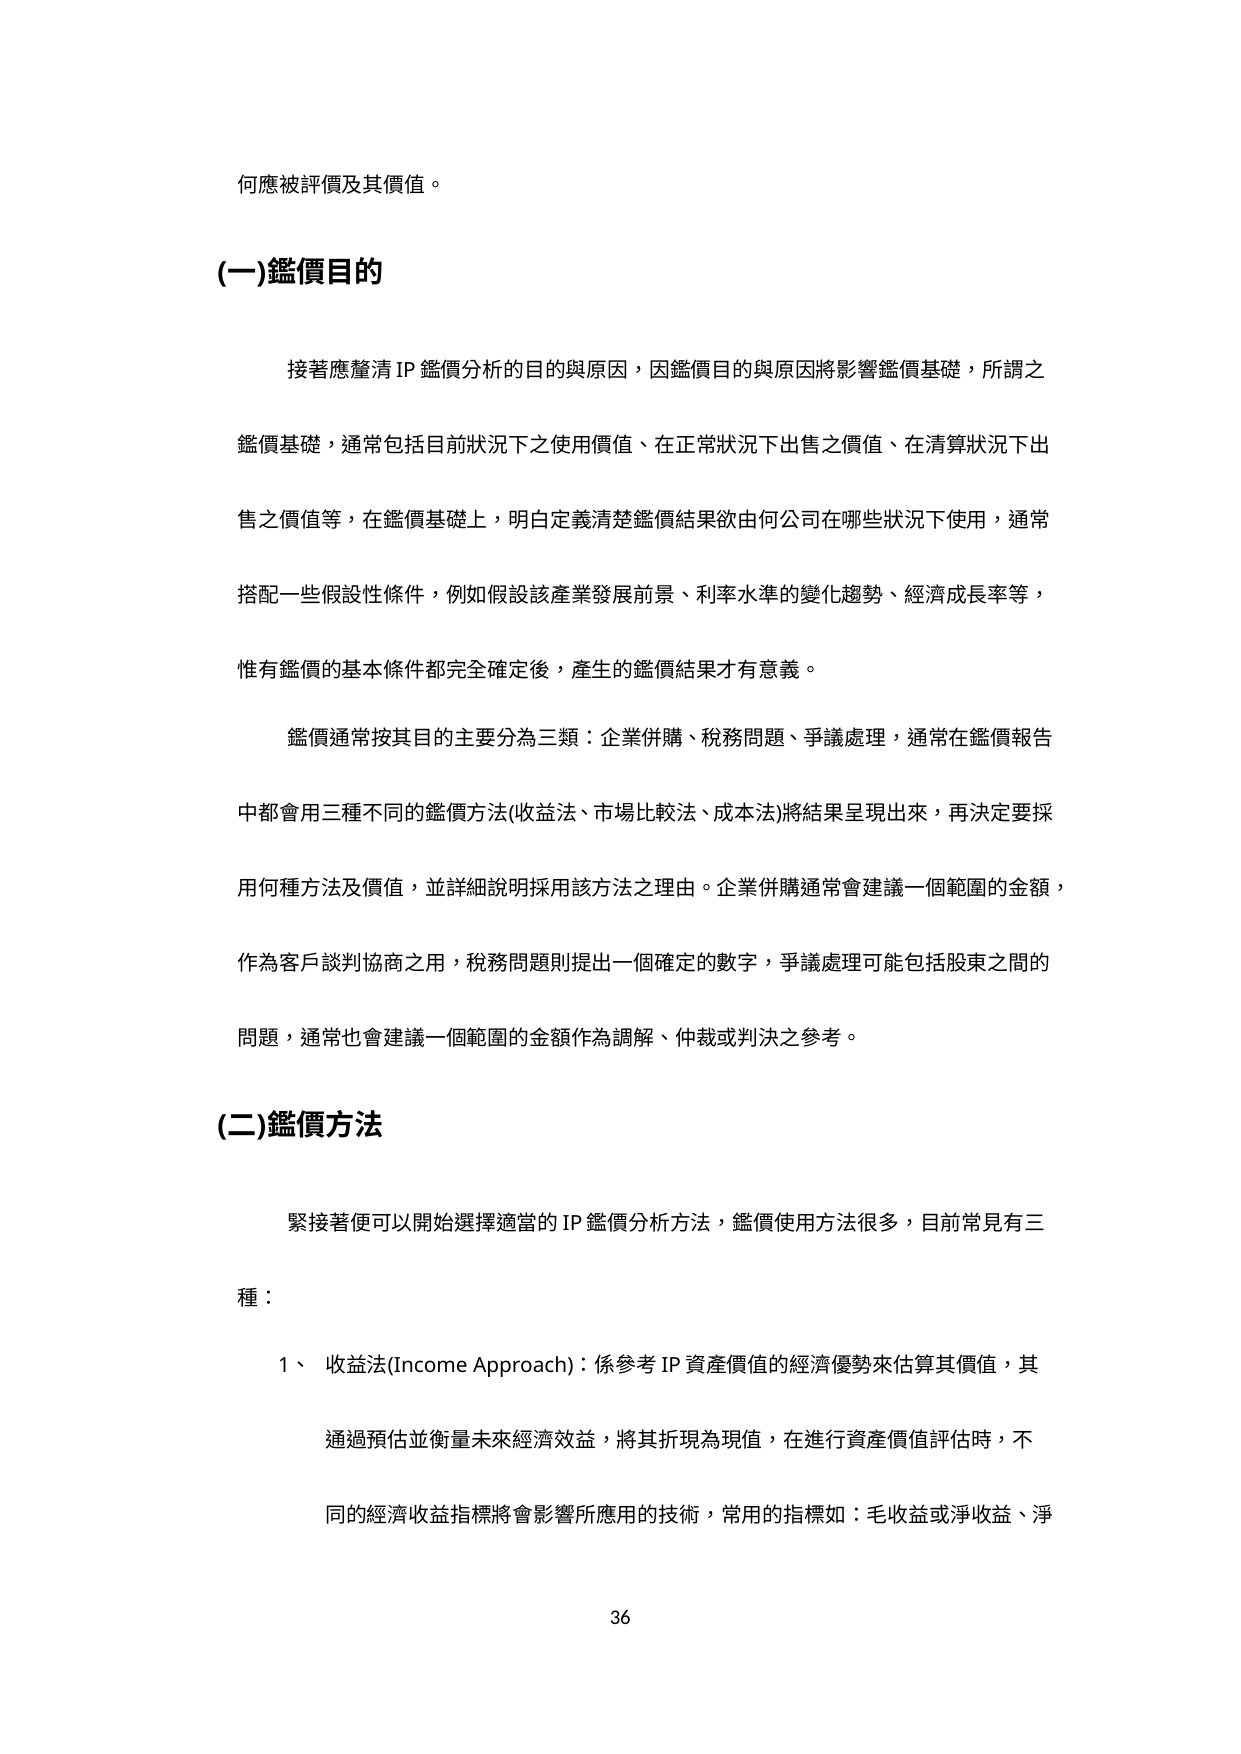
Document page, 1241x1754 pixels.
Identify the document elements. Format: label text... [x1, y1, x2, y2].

list 收益法(Income Approach)：係參考IP資產價值的經濟優勢來估算其價值，其通過預估並衡量未來經濟效益，將其折現為現值，在進行資產價值評估時，不同的經濟收益指標將會影響所應用的技術，常用的指標如：毛收益或淨收益、淨 [278, 1345, 1053, 1533]
subtitle 鑑價方法 [217, 1085, 1053, 1160]
text 鑑價通常按其目的主要分為三類：企業併購、稅務問題、爭議處理，通常在鑑價報告中都會用三種不同的鑑價方法(收益法、市場比較法、成本法)將結果呈現出來，再決定要採用何種方法及價值，並詳細說明採用該方法之理由。企業併購通常會建議一個範圍的金額，作為客戶談判協商之用，稅務問題則提出一個確定的數字，爭議處理可能包括股東之間的問題，通常也會建議一個範圍的金額作為調解、仲裁或判決之參考。 [237, 717, 1053, 1055]
text 緊接著便可以開始選擇適當的IP鑑價分析方法，鑑價使用方法很多，目前常見有三種： [237, 1202, 1053, 1315]
subtitle 鑑價目的 [217, 232, 1053, 307]
text 接著應釐清IP鑑價分析的目的與原因，因鑑價目的與原因將影響鑑價基礎，所謂之鑑價基礎，通常包括目前狀況下之使用價值、在正常狀況下出售之價值、在清算狀況下出售之價值等，在鑑價基礎上，明白定義清楚鑑價結果欲由何公司在哪些狀況下使用，通常搭配一些假設性條件，例如假設該產業發展前景、利率水準的變化趨勢、經濟成長率等，惟有鑑價的基本條件都完全確定後，產生的鑑價結果才有意義。 [237, 349, 1053, 687]
text 何應被評價及其價值。 [237, 164, 1053, 202]
